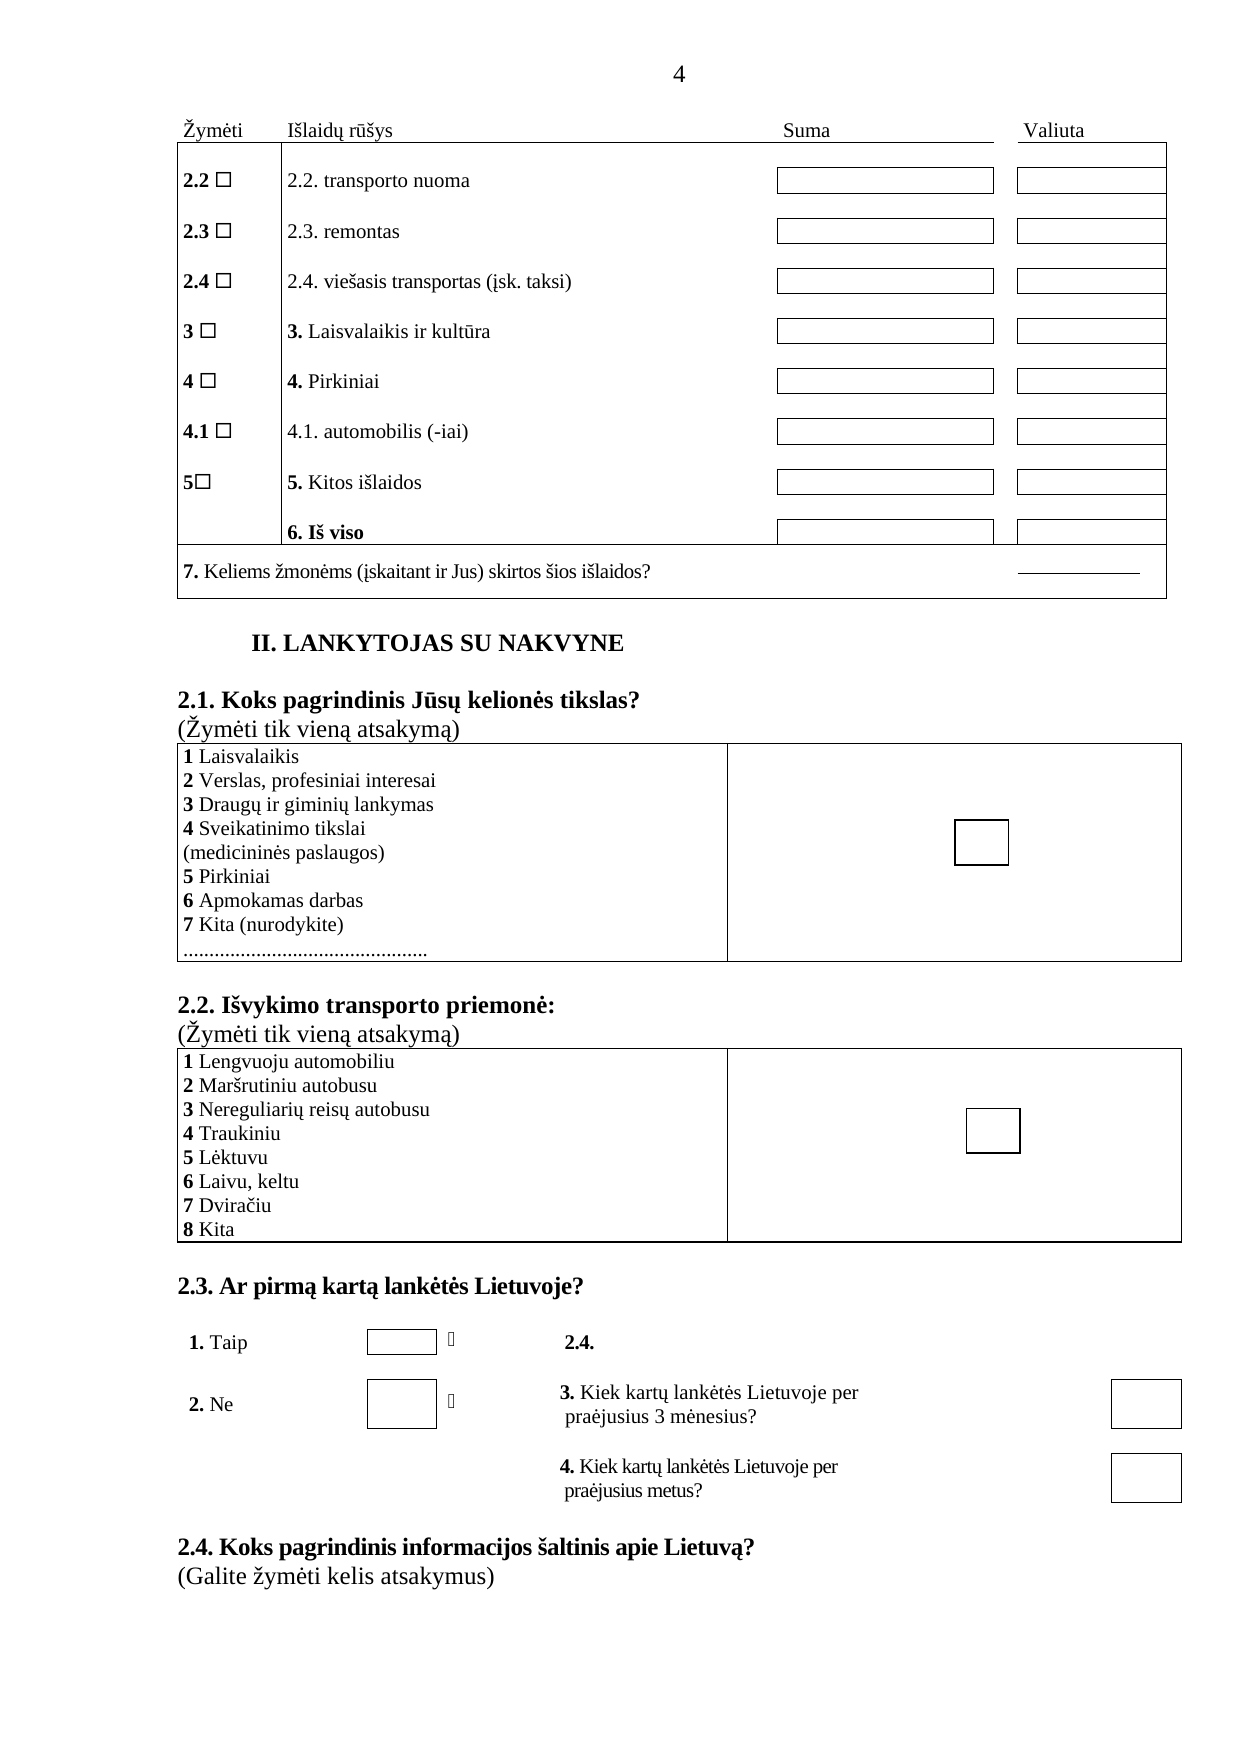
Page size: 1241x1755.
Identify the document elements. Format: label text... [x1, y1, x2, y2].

text 2.2. Išvykimo transporto priemonė: [177, 990, 1181, 1019]
table_header [736, 1329, 1112, 1354]
table_cell [1018, 520, 1166, 544]
table_cell [994, 268, 1017, 293]
table_cell [777, 344, 993, 368]
text (Galite žymėti kelis atsakymus) [177, 1561, 1181, 1589]
table_cell [777, 394, 993, 418]
text 2.3. Ar pirmą kartą lankėtės Lietuvoje? [177, 1271, 1181, 1300]
table_cell [282, 293, 777, 318]
table_header  [437, 1329, 553, 1354]
table_cell [1167, 142, 1181, 167]
table_cell [1112, 1454, 1181, 1502]
table_cell [778, 419, 993, 443]
table_cell [994, 444, 1017, 468]
table_cell [777, 244, 993, 268]
table_cell [1018, 168, 1166, 192]
table_cell [778, 520, 993, 544]
table_cell [1167, 167, 1181, 192]
table_cell [1167, 243, 1181, 268]
table_cell [994, 167, 1017, 192]
table_cell [777, 294, 993, 318]
table_cell [994, 418, 1017, 443]
table_cell [1018, 574, 1140, 598]
table_cell [282, 444, 777, 468]
table_cell [1018, 470, 1166, 494]
table_cell [1018, 445, 1166, 468]
table_cell [1018, 369, 1166, 393]
table_cell [1167, 418, 1181, 443]
table_cell [994, 318, 1017, 343]
table_cell [1018, 319, 1166, 343]
table_cell [1167, 519, 1181, 544]
table_header 1 Lengvuoju automobiliu 2 Maršrutiniu autobusu 3 Nereguliarių reisų autobusu 4 Traukiniu 5 Lėktuvu 6 Laivu, keltu 7 Dviračiu 8 Kita [178, 1049, 727, 1241]
table_cell [1018, 269, 1166, 293]
table_cell [178, 519, 281, 544]
table_cell [1167, 544, 1181, 573]
table_cell [994, 494, 1017, 519]
table_cell [178, 143, 281, 167]
table_cell 4  [178, 368, 281, 393]
table_cell [1018, 194, 1166, 217]
table_cell [282, 494, 777, 519]
table_cell [1018, 143, 1166, 167]
table_cell [1167, 343, 1181, 368]
table_cell [1167, 218, 1181, 243]
table_cell [177, 1354, 1112, 1379]
table_header 1. Taip [177, 1329, 367, 1354]
text (Žymėti tik vieną atsakymą) [177, 714, 1181, 743]
table_cell 5. Kitos išlaidos [282, 469, 777, 494]
table_cell [282, 143, 777, 167]
table_header [686, 118, 777, 142]
table_cell [177, 1428, 1112, 1453]
table_cell 3  [178, 318, 281, 343]
table_cell [282, 193, 777, 217]
table_cell [994, 293, 1017, 318]
table_cell [994, 343, 1017, 368]
table_header [368, 1330, 436, 1354]
table_cell [1112, 1380, 1181, 1428]
table_cell [1112, 1354, 1181, 1379]
table_cell [1167, 444, 1181, 468]
table_cell 2.3  [178, 218, 281, 243]
table_cell [994, 218, 1017, 243]
text (Žymėti tik vieną atsakymą) [177, 1019, 1181, 1048]
table_cell [282, 343, 777, 368]
table_cell [777, 143, 993, 167]
table_cell [1140, 573, 1166, 598]
table_cell [1167, 393, 1181, 418]
table_cell [777, 445, 993, 468]
table_cell [778, 269, 993, 293]
table_cell 2.4  [178, 268, 281, 293]
table_cell [282, 243, 777, 268]
table_header Išlaidų rūšys [281, 118, 686, 142]
table_cell [777, 495, 993, 519]
table_cell [178, 494, 281, 519]
table_cell [778, 168, 993, 192]
table_header 1 Laisvalaikis 2 Verslas, profesiniai interesai 3 Draugų ir giminių lankymas 4 Sveikatinimo tikslai (medicininės paslaugos) 5 Pirkiniai 6 Apmokamas darbas 7 Kita (nurodykite) ............................................... [178, 744, 727, 961]
table_cell [1140, 545, 1166, 573]
table_cell [1167, 193, 1181, 217]
table_header [728, 1049, 1181, 1241]
table_cell [1167, 494, 1181, 519]
table_cell 2.2. transporto nuoma [282, 167, 777, 192]
table_cell [777, 194, 993, 217]
table_cell [1167, 268, 1181, 293]
table_cell 6. Iš viso [282, 519, 777, 544]
table_cell [1167, 293, 1181, 318]
table_cell [178, 444, 281, 468]
table_cell 3. Kiek kartų lankėtės Lietuvoje per praėjusius 3 mėnesius? [548, 1379, 1111, 1428]
table_cell [178, 393, 281, 418]
table_cell [1018, 244, 1166, 268]
table_cell [178, 243, 281, 268]
table_cell [778, 319, 993, 343]
table_cell [778, 369, 993, 393]
table_cell [1018, 419, 1166, 443]
table_cell [1167, 368, 1181, 393]
table_cell [1018, 219, 1166, 243]
text 2.4. Koks pagrindinis informacijos šaltinis apie Lietuvą? [177, 1532, 1181, 1561]
table_header Žymėti [177, 118, 281, 142]
table_cell 7. Keliems žmonėms (įskaitant ir Jus) skirtos šios išlaidos? [178, 545, 1017, 598]
table_cell [1018, 344, 1166, 368]
table_header Valiuta [1018, 118, 1181, 142]
table_header [666, 1329, 736, 1354]
table_cell [994, 393, 1017, 418]
table_cell [994, 368, 1017, 393]
table_cell 2.4. viešasis transportas (įsk. taksi) [282, 268, 777, 293]
table_header [728, 744, 1181, 961]
table_cell [282, 393, 777, 418]
table_cell [1167, 469, 1181, 494]
table_cell 2.2  [178, 167, 281, 192]
table_header [994, 118, 1017, 142]
table_cell [778, 219, 993, 243]
table_cell [1112, 1429, 1181, 1453]
table_cell [178, 343, 281, 368]
table_cell  [437, 1379, 548, 1428]
table_cell [1018, 394, 1166, 418]
table_cell [994, 243, 1017, 268]
table_cell [994, 142, 1017, 167]
table_cell [178, 293, 281, 318]
table_cell 5 [178, 469, 281, 494]
table_cell [778, 470, 993, 494]
table_cell 4.1. automobilis (-iai) [282, 418, 777, 443]
table_header [1112, 1329, 1181, 1354]
table_cell [994, 469, 1017, 494]
table_cell 4. Kiek kartų lankėtės Lietuvoje per praėjusius metus? [548, 1453, 1111, 1502]
table_cell [994, 193, 1017, 217]
table_header Suma [777, 118, 993, 142]
table_cell [178, 193, 281, 217]
table_cell 4. Pirkiniai [282, 368, 777, 393]
table_cell [177, 1453, 548, 1502]
table_cell 3. Laisvalaikis ir kultūra [282, 318, 777, 343]
table_cell 2.3. remontas [282, 218, 777, 243]
table_header 2.4. [553, 1329, 666, 1354]
table_cell 2. Ne [177, 1379, 367, 1428]
table_cell [1018, 545, 1140, 573]
table_cell [1167, 318, 1181, 343]
text 2.1. Koks pagrindinis Jūsų kelionės tikslas? [177, 685, 1181, 714]
table_cell [994, 519, 1017, 544]
table_cell [1018, 294, 1166, 318]
table_cell [1018, 495, 1166, 519]
table_cell [368, 1380, 436, 1428]
text II. lankytojas SU NAKVYNE [177, 628, 1181, 657]
table_cell [1167, 573, 1181, 598]
table_cell 4.1  [178, 418, 281, 443]
